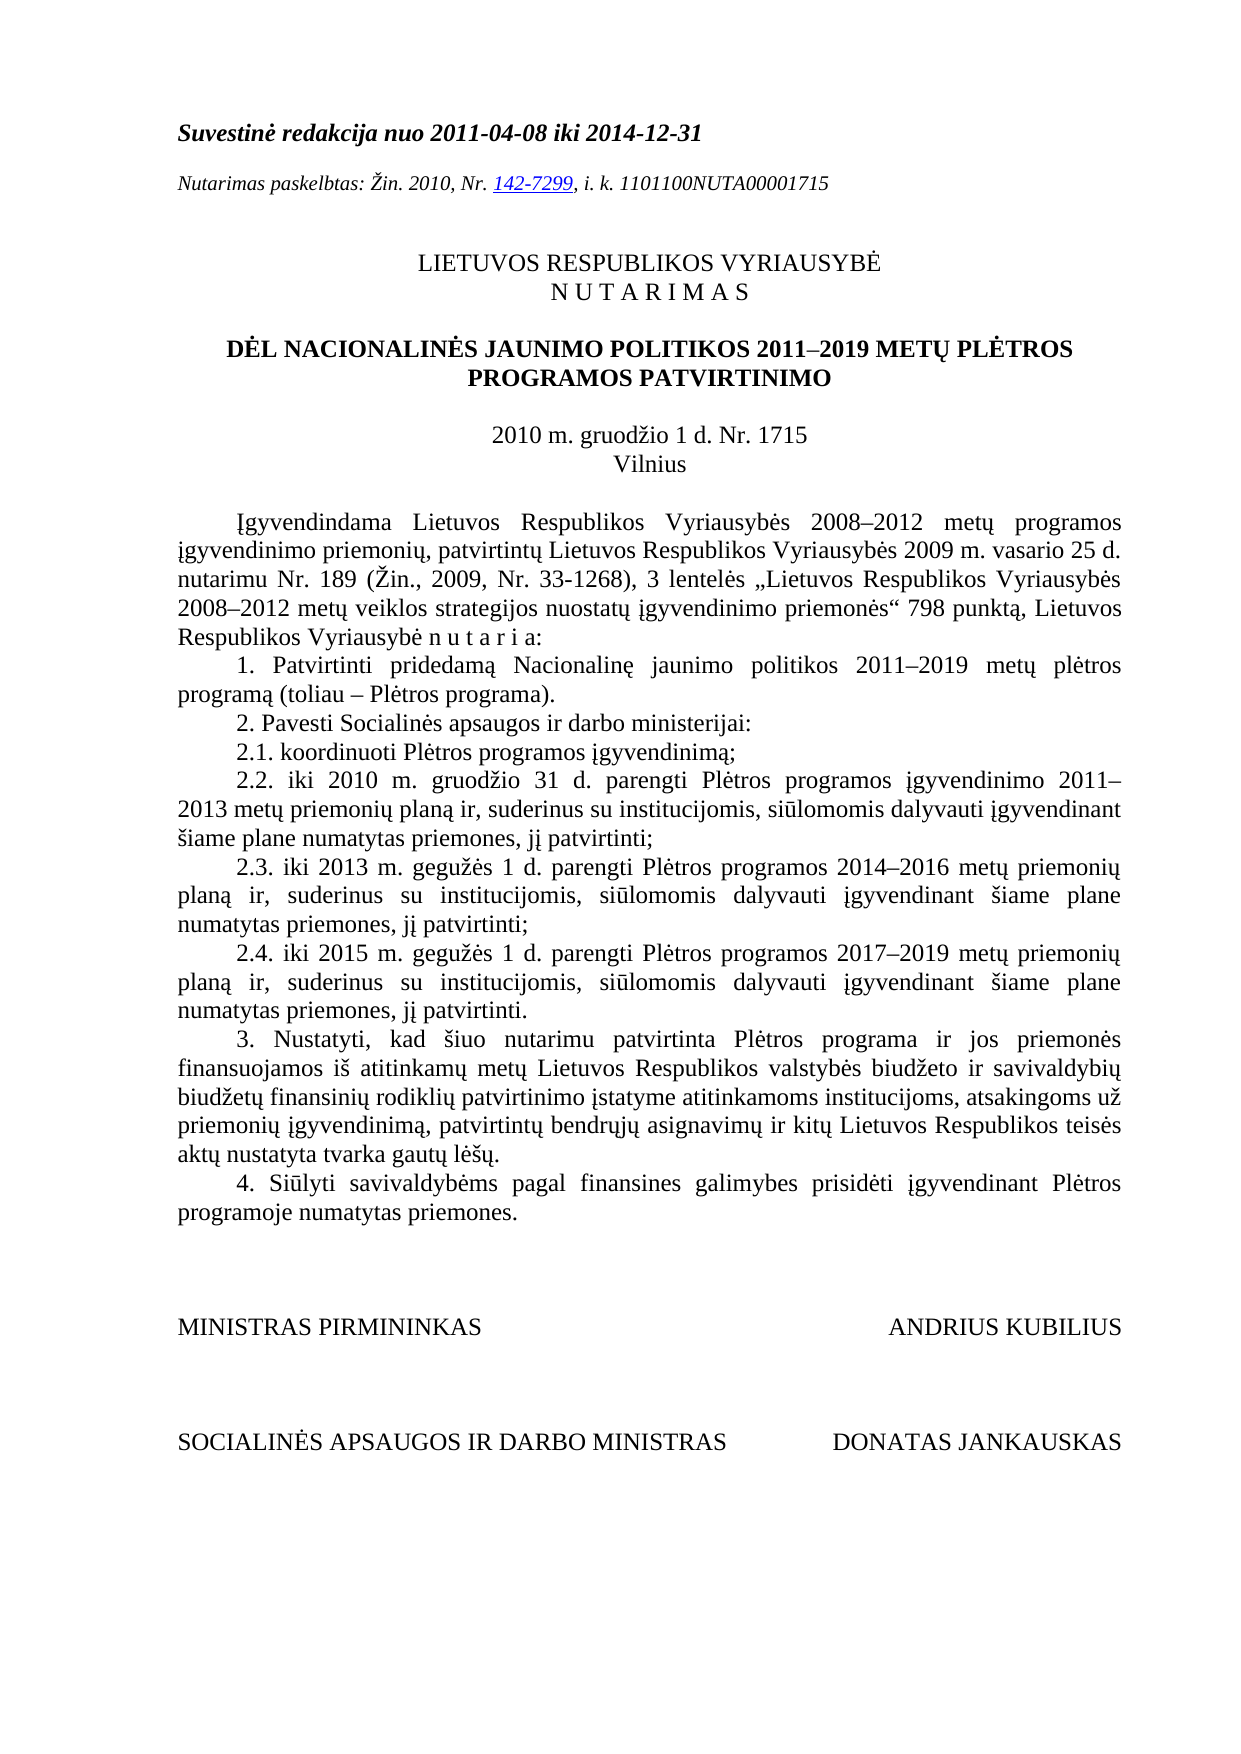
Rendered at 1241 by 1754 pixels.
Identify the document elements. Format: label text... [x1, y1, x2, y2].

text 2. Pavesti Socialinės apsaugos ir darbo ministerijai: [177, 708, 1122, 737]
text 1. Patvirtinti pridedamą Nacionalinę jaunimo politikos 2011–2019 metų plėtros programą (toliau – Plėtros programa). [177, 650, 1122, 708]
text 2.3. iki 2013 m. gegužės 1 d. parengti Plėtros programos 2014–2016 metų priemonių planą ir, suderinus su institucijomis, siūlomomis dalyvauti įgyvendinant šiame plane numatytas priemones, jį patvirtinti; [177, 852, 1122, 938]
text Suvestinė redakcija nuo 2011-04-08 iki 2014-12-31 [177, 118, 1122, 147]
text 2.4. iki 2015 m. gegužės 1 d. parengti Plėtros programos 2017–2019 metų priemonių planą ir, suderinus su institucijomis, siūlomomis dalyvauti įgyvendinant šiame plane numatytas priemones, jį patvirtinti. [177, 938, 1122, 1024]
text SOCIALINĖS APSAUGOS IR DARBO MINISTRAS DONATAS JANKAUSKAS [177, 1427, 1122, 1455]
text Įgyvendindama Lietuvos Respublikos Vyriausybės 2008–2012 metų programos įgyvendinimo priemonių, patvirtintų Lietuvos Respublikos Vyriausybės 2009 m. vasario 25 d. nutarimu Nr. 189 (Žin., 2009, Nr. 33-1268), 3 lentelės „Lietuvos Respublikos Vyriausybės 2008–2012 metų veiklos strategijos nuostatų įgyvendinimo priemonės“ 798 punktą, Lietuvos Respublikos Vyriausybė nutaria: [177, 507, 1122, 650]
text DĖL NACIONALINĖS JAUNIMO POLITIKOS 2011–2019 METŲ PLĖTROS PROGRAMOS PATVIRTINIMO [177, 334, 1122, 392]
text 3. Nustatyti, kad šiuo nutarimu patvirtinta Plėtros programa ir jos priemonės finansuojamos iš atitinkamų metų Lietuvos Respublikos valstybės biudžeto ir savivaldybių biudžetų finansinių rodiklių patvirtinimo įstatyme atitinkamoms institucijoms, atsakingoms už priemonių įgyvendinimą, patvirtintų bendrųjų asignavimų ir kitų Lietuvos Respublikos teisės aktų nustatyta tvarka gautų lėšų. [177, 1024, 1122, 1168]
text Nutarimas paskelbtas: Žin. 2010, Nr. 142-7299, i. k. 1101100NUTA00001715 [177, 171, 1122, 195]
text MINISTRAS PIRMININKAS ANDRIUS KUBILIUS [177, 1312, 1122, 1340]
text 2.2. iki 2010 m. gruodžio 31 d. parengti Plėtros programos įgyvendinimo 2011–2013 metų priemonių planą ir, suderinus su institucijomis, siūlomomis dalyvauti įgyvendinant šiame plane numatytas priemones, jį patvirtinti; [177, 765, 1122, 852]
text 4. Siūlyti savivaldybėms pagal finansines galimybes prisidėti įgyvendinant Plėtros programoje numatytas priemones. [177, 1168, 1122, 1225]
text Lietuvos Respublikos Vyriausybė [177, 248, 1122, 277]
text 2.1. koordinuoti Plėtros programos įgyvendinimą; [177, 737, 1122, 765]
text Vilnius [177, 449, 1122, 478]
text NUTARIMAS [177, 277, 1122, 305]
text 2010 m. gruodžio 1 d. Nr. 1715 [177, 420, 1122, 449]
